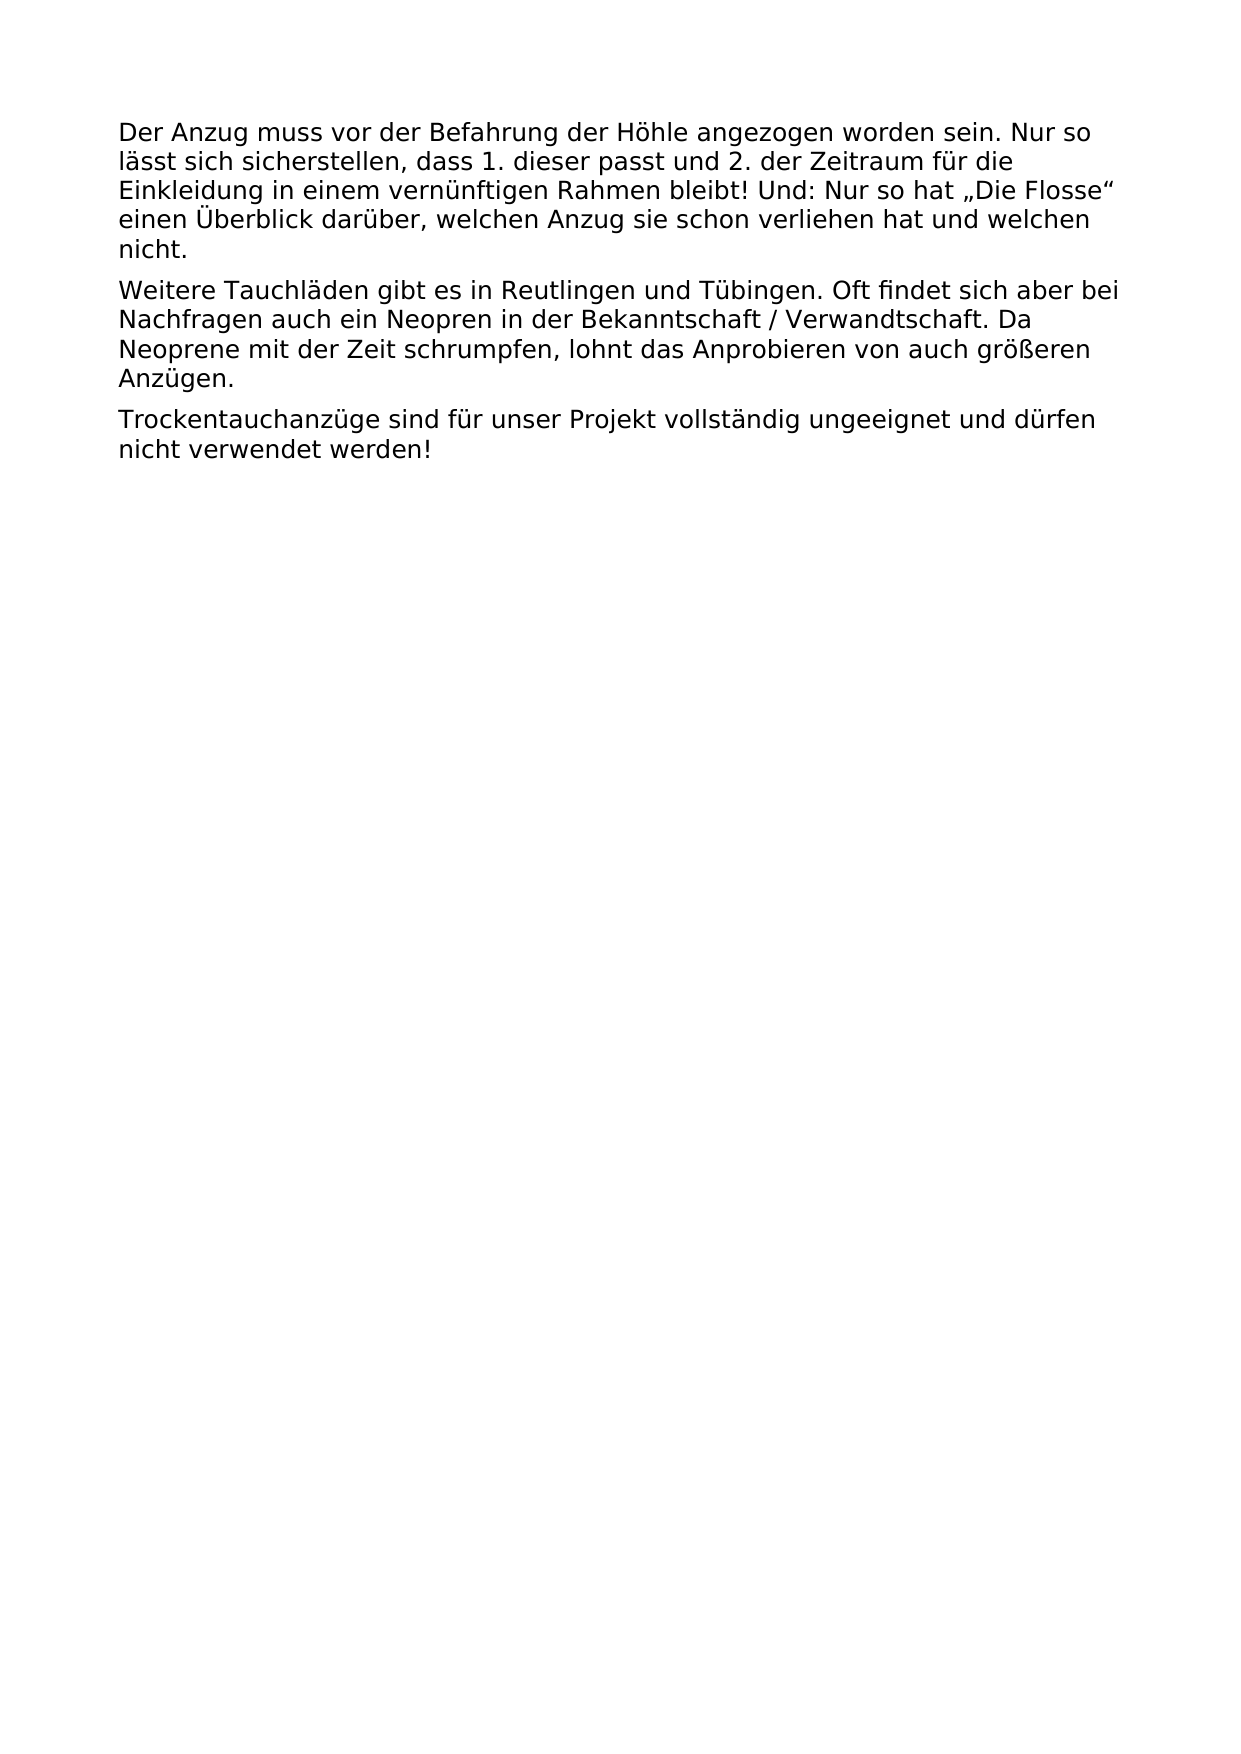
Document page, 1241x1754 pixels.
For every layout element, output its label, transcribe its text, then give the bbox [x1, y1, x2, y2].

text Der Anzug muss vor der Befahrung der Höhle angezogen worden sein. Nur so lässt sich sicherstellen, dass 1. dieser passt und 2. der Zeitraum für die Einkleidung in einem vernünftigen Rahmen bleibt! Und: Nur so hat „Die Flosse“ einen Überblick darüber, welchen Anzug sie schon verliehen hat und welchen nicht. [118, 118, 1122, 264]
text Trockentauchanzüge sind für unser Projekt vollständig ungeeignet und dürfen nicht verwendet werden! [118, 406, 1122, 464]
text Weitere Tauchläden gibt es in Reutlingen und Tübingen. Oft findet sich aber bei Nachfragen auch ein Neopren in der Bekanntschaft / Verwandtschaft. Da Neoprene mit der Zeit schrumpfen, lohnt das Anprobieren von auch größeren Anzügen. [118, 276, 1122, 393]
